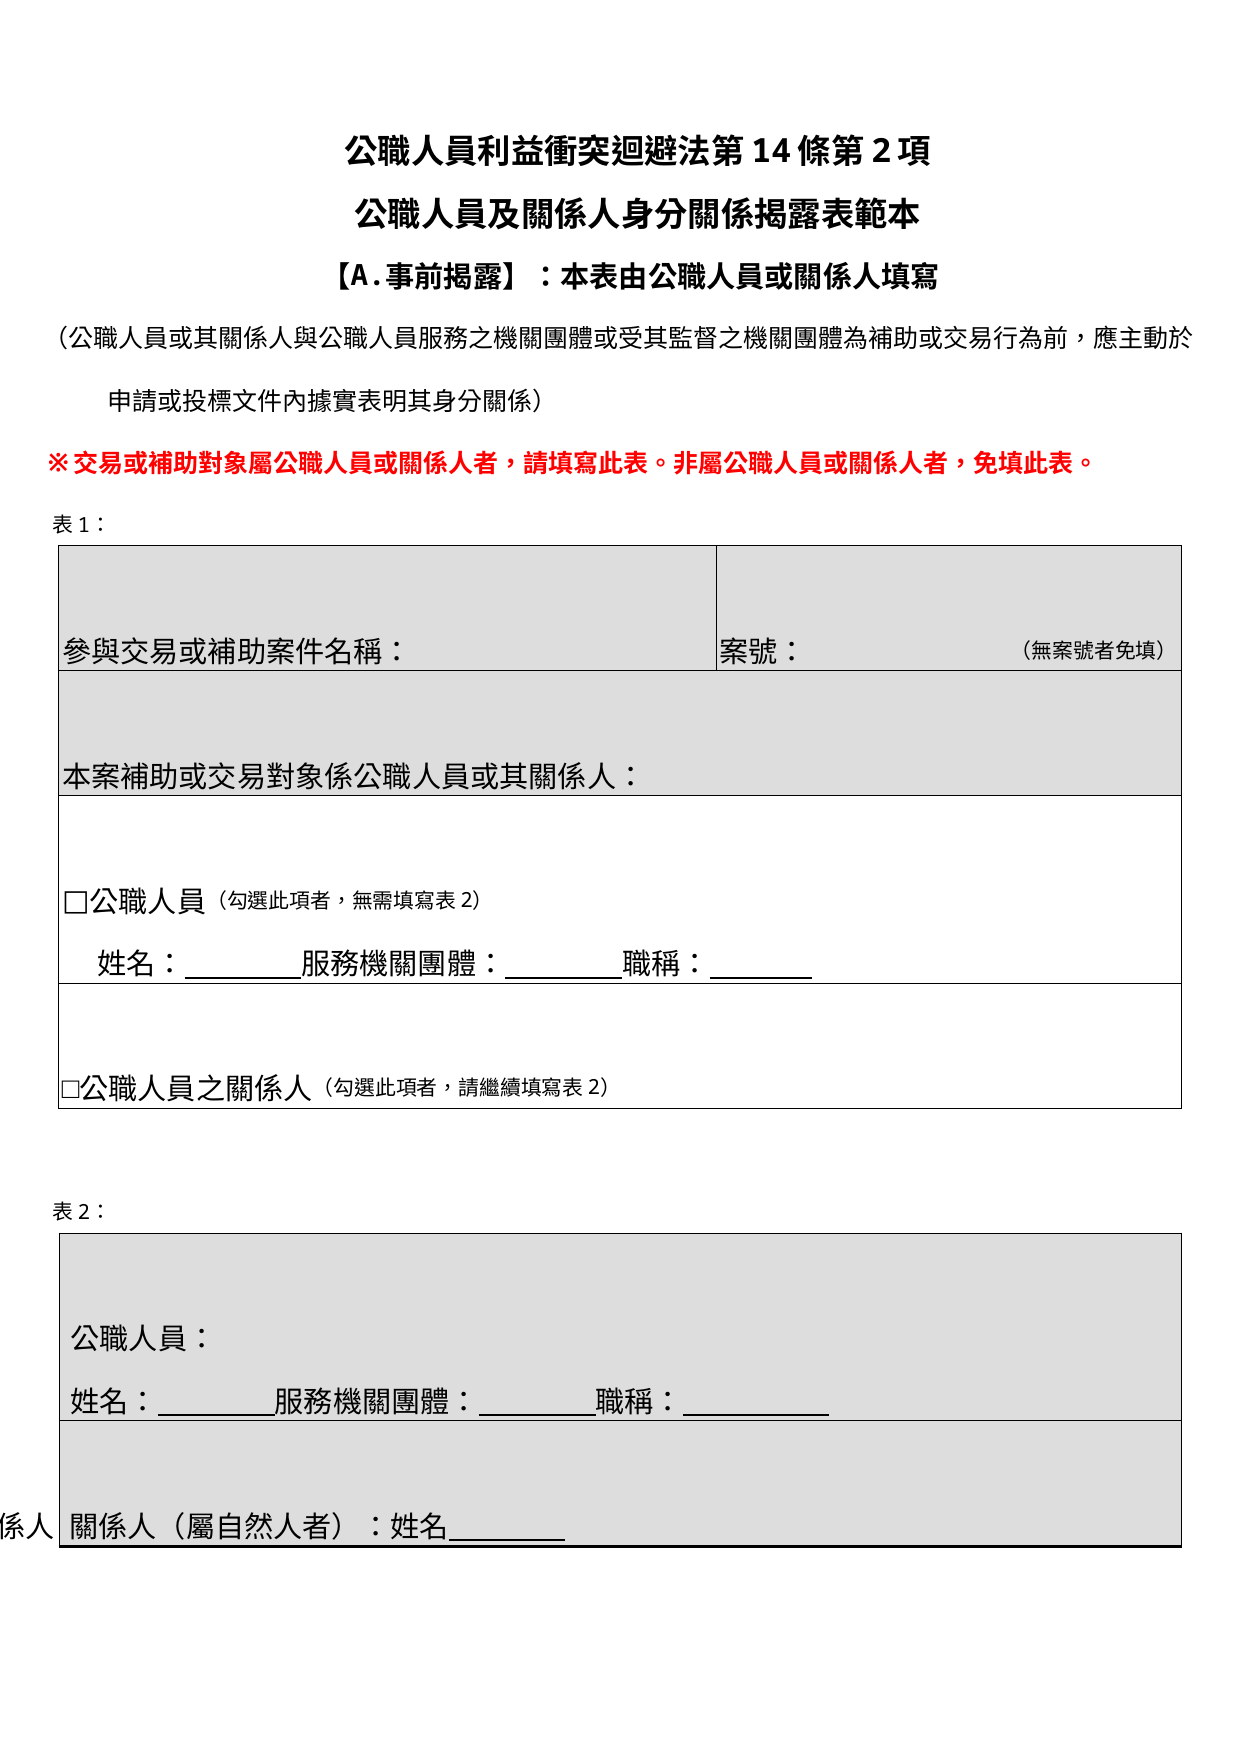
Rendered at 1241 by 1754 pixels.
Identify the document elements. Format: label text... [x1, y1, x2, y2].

text 公職人員利益衝突迴避法第14條第2項 [15, 108, 1240, 170]
text ※交易或補助對象屬公職人員或關係人者，請填寫此表。非屬公職人員或關係人者，免填此表。 [43, 420, 1196, 483]
table_cell □公職人員之關係人（勾選此項者，請繼續填寫表2） [59, 984, 1181, 1108]
table_cell 本案補助或交易對象係公職人員或其關係人： [59, 671, 1181, 795]
text 【A.事前揭露】：本表由公職人員或關係人填寫 [15, 233, 1240, 295]
table_header 公職人員： 姓名： 服務機關團體： 職稱： [60, 1234, 1181, 1420]
text 表1： [15, 483, 1201, 545]
table_header 案號： （無案號者免填） [717, 546, 1181, 670]
text 公職人員及關係人身分關係揭露表範本 [15, 170, 1240, 233]
text （公職人員或其關係人與公職人員服務之機關團體或受其監督之機關團體為補助或交易行為前，應主動於申請或投標文件內據實表明其身分關係） [43, 295, 1196, 420]
table_cell □公職人員（勾選此項者，無需填寫表2） 姓名： 服務機關團體： 職稱： [59, 796, 1181, 983]
table_cell 關係人 關係人（屬自然人者）：姓名 關係人（屬營利事業、非營利之法人或非法人團體）： 名稱 統一編號 代表人或管理人姓名 [60, 1421, 1181, 1545]
text 表2： [15, 1170, 1122, 1233]
table_header 參與交易或補助案件名稱： [59, 546, 716, 670]
